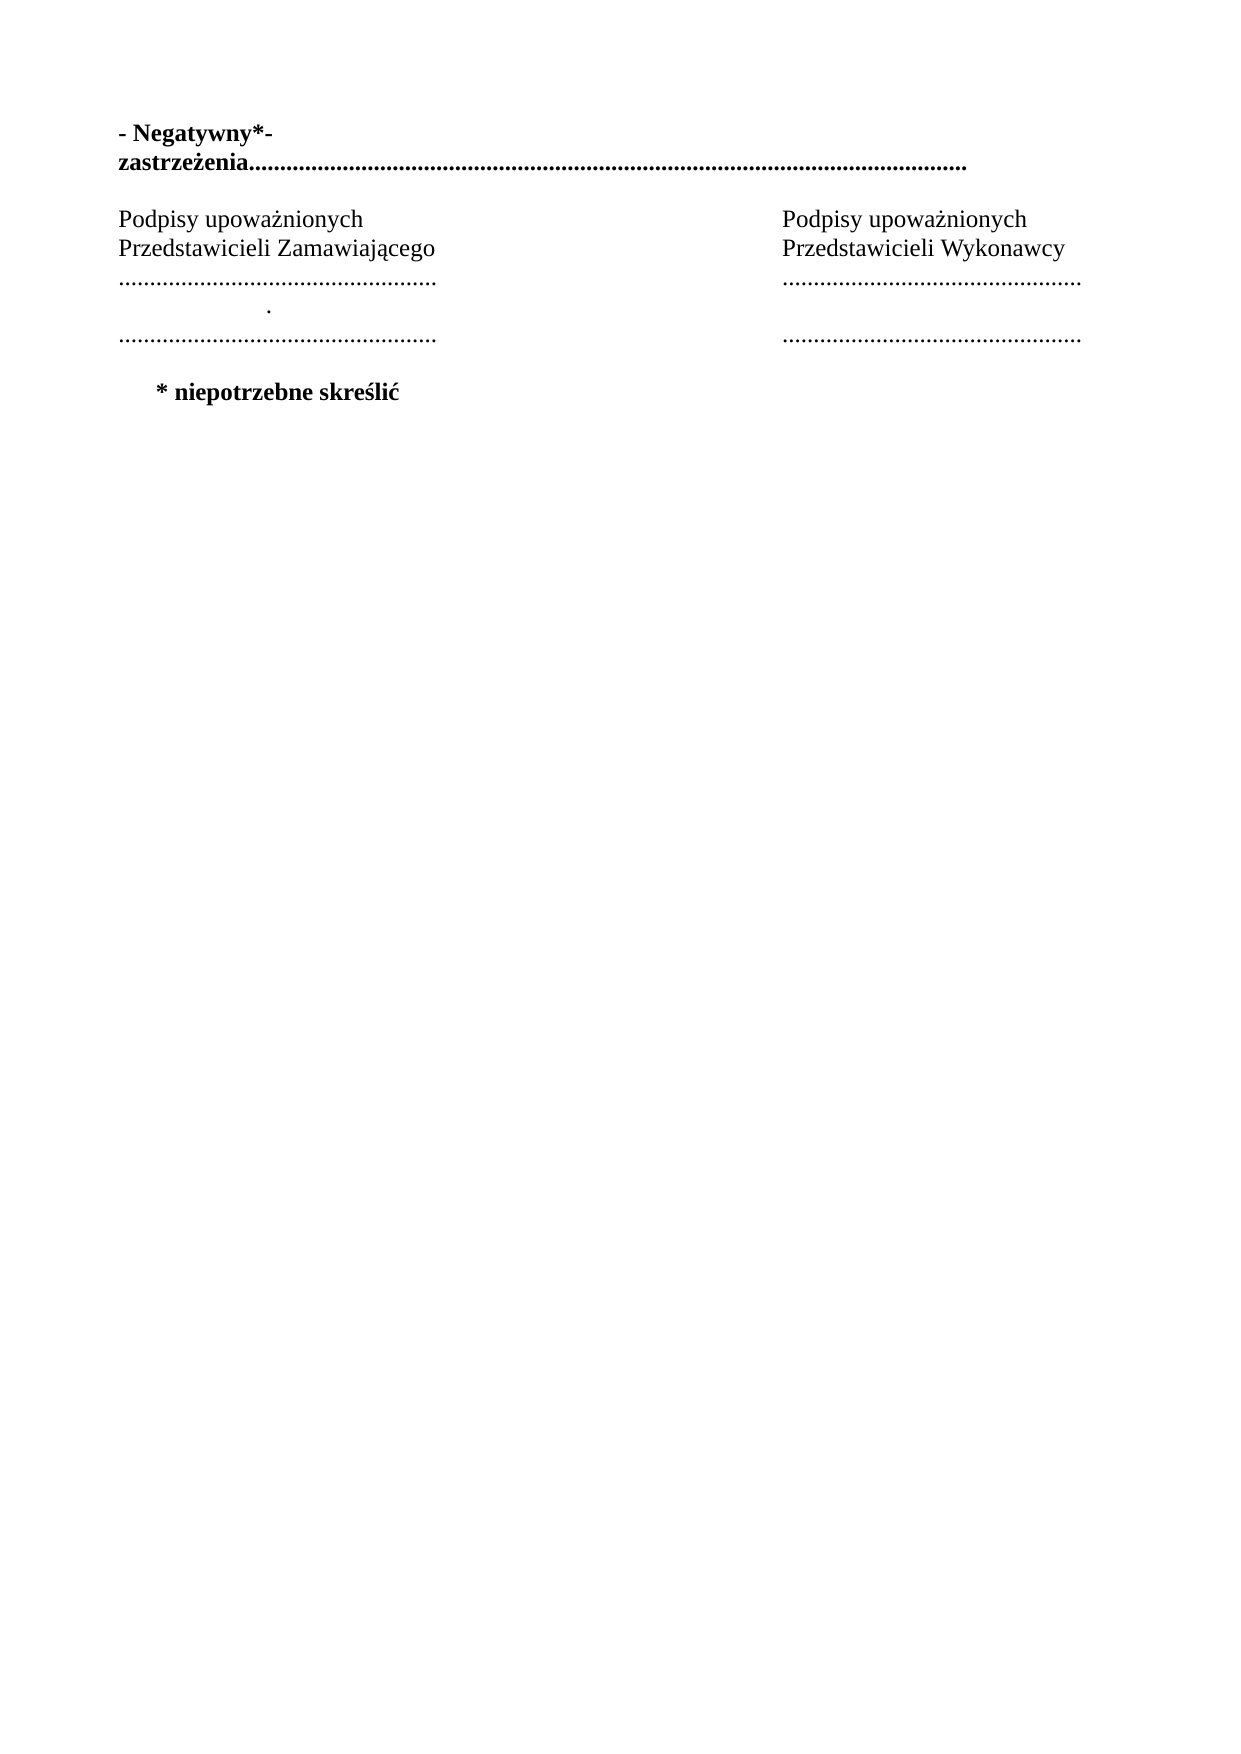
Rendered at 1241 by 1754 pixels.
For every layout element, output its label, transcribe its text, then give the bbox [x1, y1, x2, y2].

text * niepotrzebne skreślić [156, 377, 1122, 406]
text Przedstawicieli Zamawiającego Przedstawicieli Wykonawcy [118, 233, 1122, 262]
text ................................................... ................................................ [118, 319, 1122, 348]
text Podpisy upoważnionych Podpisy upoważnionych [118, 204, 1122, 233]
text ................................................... ................................................ . [118, 262, 1122, 319]
text - Negatywny*- zastrzeżenia................................................................................................................... [118, 118, 1122, 176]
